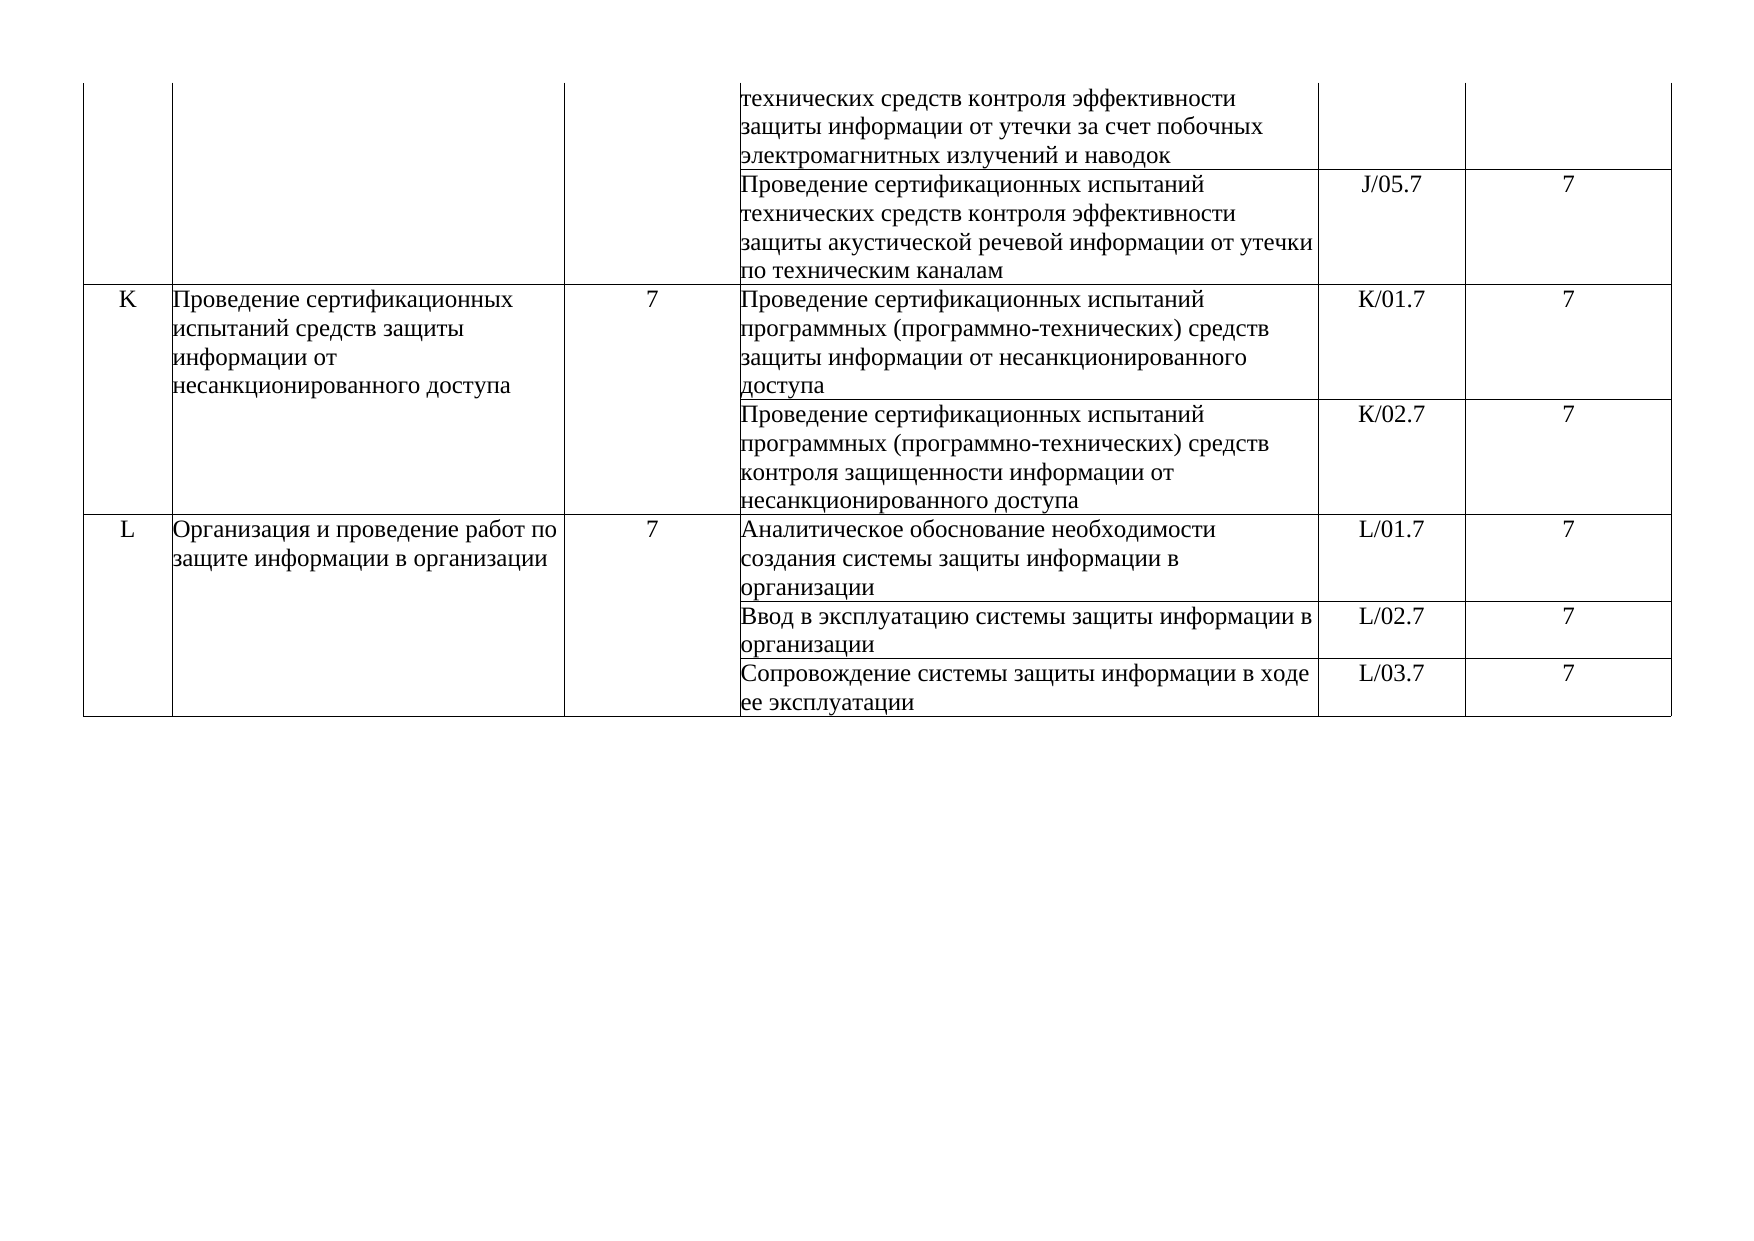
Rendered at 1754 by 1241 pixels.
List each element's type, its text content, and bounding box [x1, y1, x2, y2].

table_cell L/01.7 [1319, 515, 1465, 601]
table_cell Аналитическое обоснование необходимости создания системы защиты информации в организации [741, 515, 1318, 601]
table_cell Проведение сертификационных испытаний технических средств контроля эффективности защиты акустической речевой информации от утечки по техническим каналам [741, 170, 1318, 284]
table_cell Проведение сертификационных испытаний средств защиты информации от несанкционированного доступа [173, 285, 564, 514]
table_cell Сопровождение системы защиты информации в ходе ее эксплуатации [741, 659, 1318, 716]
table_cell L [84, 515, 172, 716]
table_cell Проведение сертификационных испытаний программных (программно-технических) средств контроля защищенности информации от несанкционированного доступа [741, 400, 1318, 514]
table_cell 7 [565, 285, 740, 514]
table_cell Проведение сертификационных испытаний программных (программно-технических) средств защиты информации от несанкционированного доступа [741, 285, 1318, 399]
table_cell К/02.7 [1319, 400, 1465, 514]
table_cell 7 [1466, 285, 1671, 399]
table_cell 7 [1466, 515, 1671, 601]
table_cell [1319, 83, 1465, 169]
table_cell технических средств контроля эффективности защиты информации от утечки за счет побочных электромагнитных излучений и наводок [741, 83, 1318, 169]
table_cell 7 [1466, 659, 1671, 716]
table_cell L/02.7 [1319, 602, 1465, 658]
table_cell L/03.7 [1319, 659, 1465, 716]
table_cell K [84, 285, 172, 514]
table_cell J/05.7 [1319, 170, 1465, 284]
table_cell Ввод в эксплуатацию системы защиты информации в организации [741, 602, 1318, 658]
table_cell Организация и проведение работ по защите информации в организации [173, 515, 564, 716]
table_cell 7 [565, 515, 740, 716]
table_cell 7 [1466, 400, 1671, 514]
table_cell 7 [1466, 602, 1671, 658]
table_cell 7 [1466, 170, 1671, 284]
table_cell К/01.7 [1319, 285, 1465, 399]
table_cell [1466, 83, 1671, 169]
